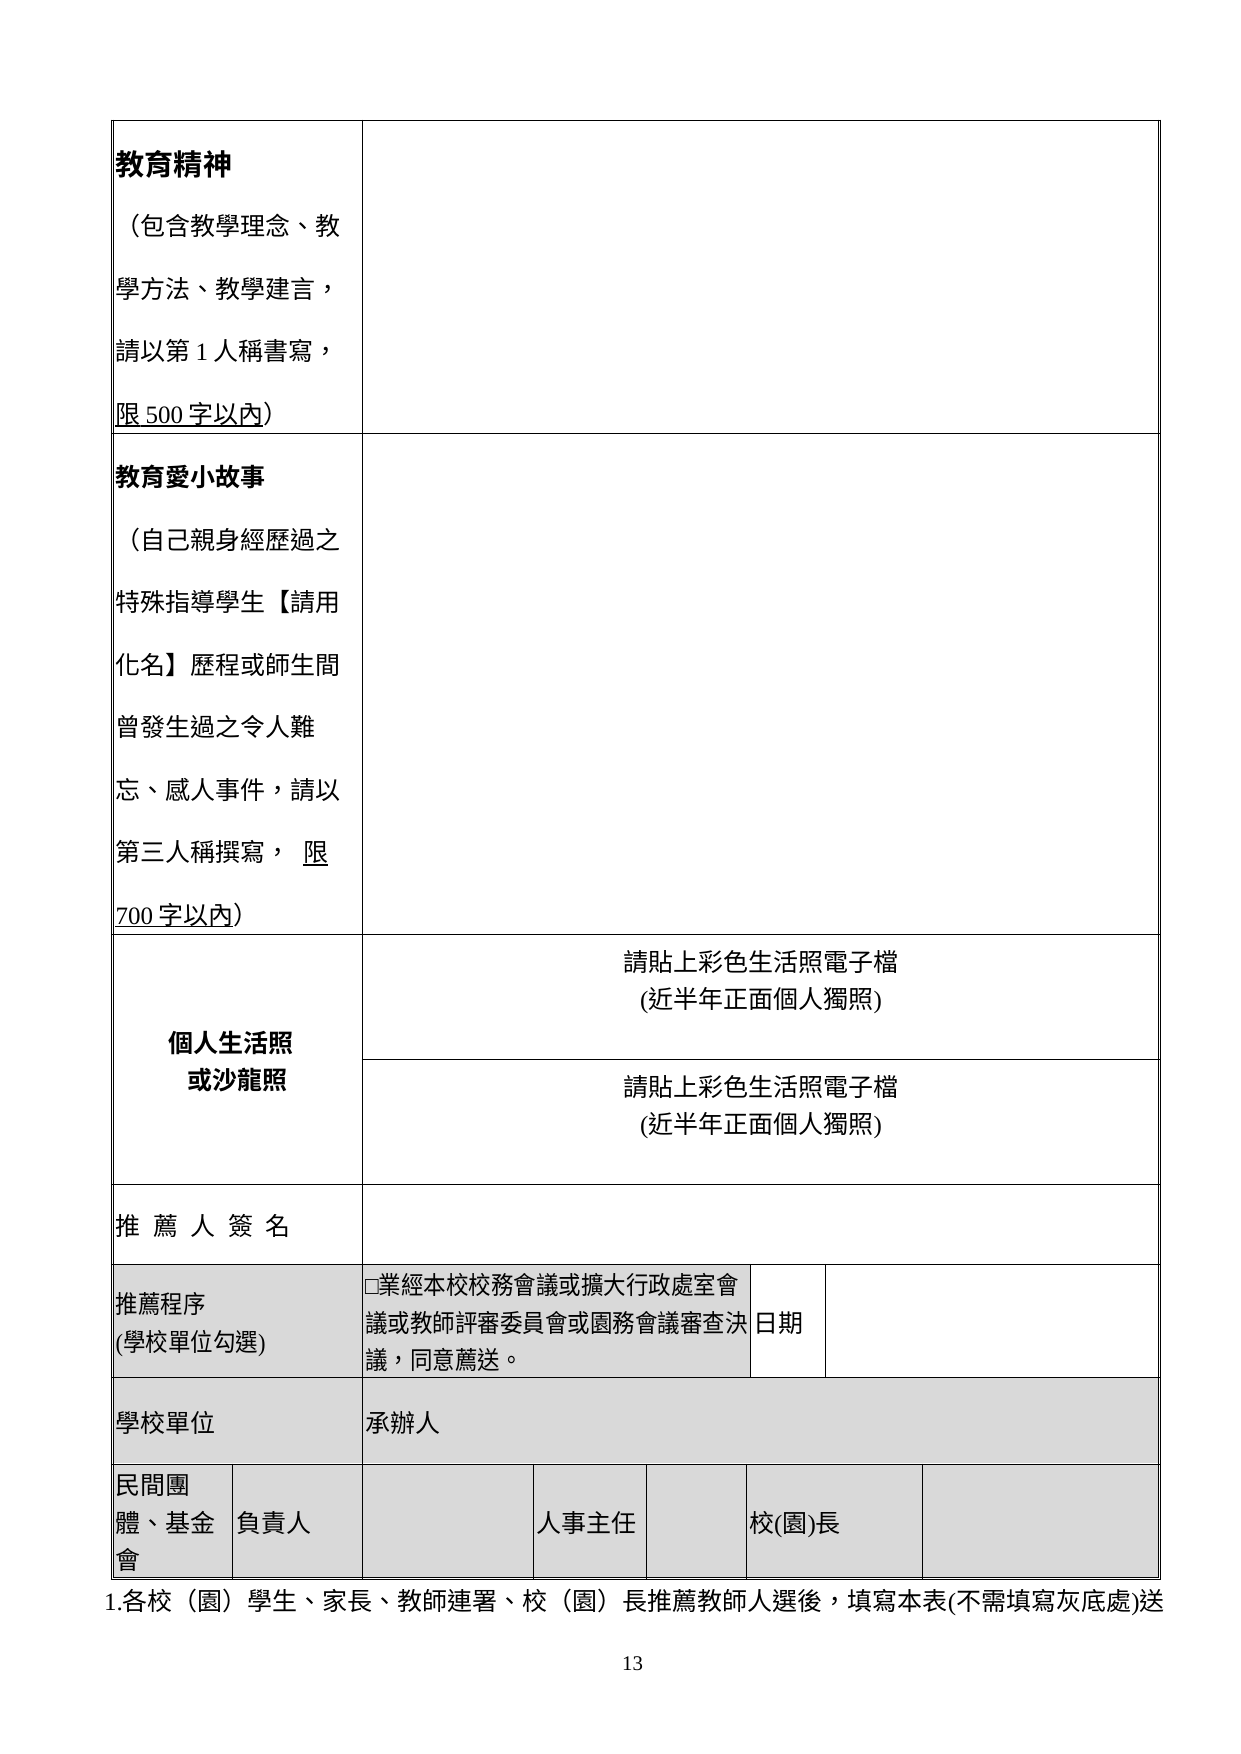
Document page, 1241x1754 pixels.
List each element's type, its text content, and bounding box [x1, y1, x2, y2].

table_cell [1161, 1264, 1173, 1377]
table_cell 教育愛小故事 （自己親身經歷過之特殊指導學生【請用化名】歷程或師生間曾發生過之令人難忘、感人事件，請以第三人稱撰寫， 限700字以內） [114, 434, 362, 934]
table_cell [363, 1185, 1158, 1264]
table_cell [1161, 433, 1173, 934]
table_cell [1161, 934, 1173, 1184]
table_cell 請貼上彩色生活照電子檔 (近半年正面個人獨照) [363, 935, 1158, 1059]
table_cell [923, 1465, 1158, 1577]
table_cell [1161, 1464, 1173, 1577]
table_cell □業經本校校務會議或擴大行政處室會議或教師評審委員會或園務會議審查決 議，同意薦送。 [363, 1265, 750, 1377]
table_cell 教育精神 （包含教學理念、教學方法、教學建言，請以第1人稱書寫，限500字以內） [114, 121, 362, 433]
table_cell [826, 1265, 1158, 1377]
table_cell [1173, 1464, 1240, 1577]
table_cell 學校單位 [114, 1378, 362, 1463]
table_cell [363, 1465, 533, 1577]
table_cell 推 薦 人 簽 名 [114, 1185, 362, 1264]
table_cell [363, 434, 1158, 934]
table_cell [1173, 433, 1240, 934]
table_cell [1173, 934, 1240, 1184]
table_cell [1173, 1184, 1240, 1264]
table_cell [1161, 1184, 1173, 1264]
table_cell [1161, 1377, 1173, 1463]
table_cell 負責人 [233, 1465, 362, 1577]
table_cell 個人生活照 或沙龍照 [114, 935, 362, 1184]
table_cell 人事主任 [534, 1465, 646, 1577]
table_cell 校(園)長 [747, 1465, 922, 1577]
table_cell [363, 121, 1158, 433]
table_cell 請貼上彩色生活照電子檔 (近半年正面個人獨照) [363, 1060, 1158, 1184]
table_cell 承辦人 [363, 1378, 1158, 1463]
table_cell 日期 [751, 1265, 825, 1377]
table_cell 民間團體、基金會 [114, 1465, 232, 1577]
text 1.各校（園）學生、家長、教師連署、校（園）長推薦教師人選後，填寫本表(不需填寫灰底處)送 [98, 1580, 1170, 1618]
table_cell [1173, 120, 1240, 433]
table_cell 推薦程序 (學校單位勾選) [114, 1265, 362, 1377]
table_cell [1173, 1377, 1240, 1463]
table_cell [1173, 1264, 1240, 1377]
table_cell [1161, 120, 1173, 433]
table_cell [647, 1465, 746, 1577]
